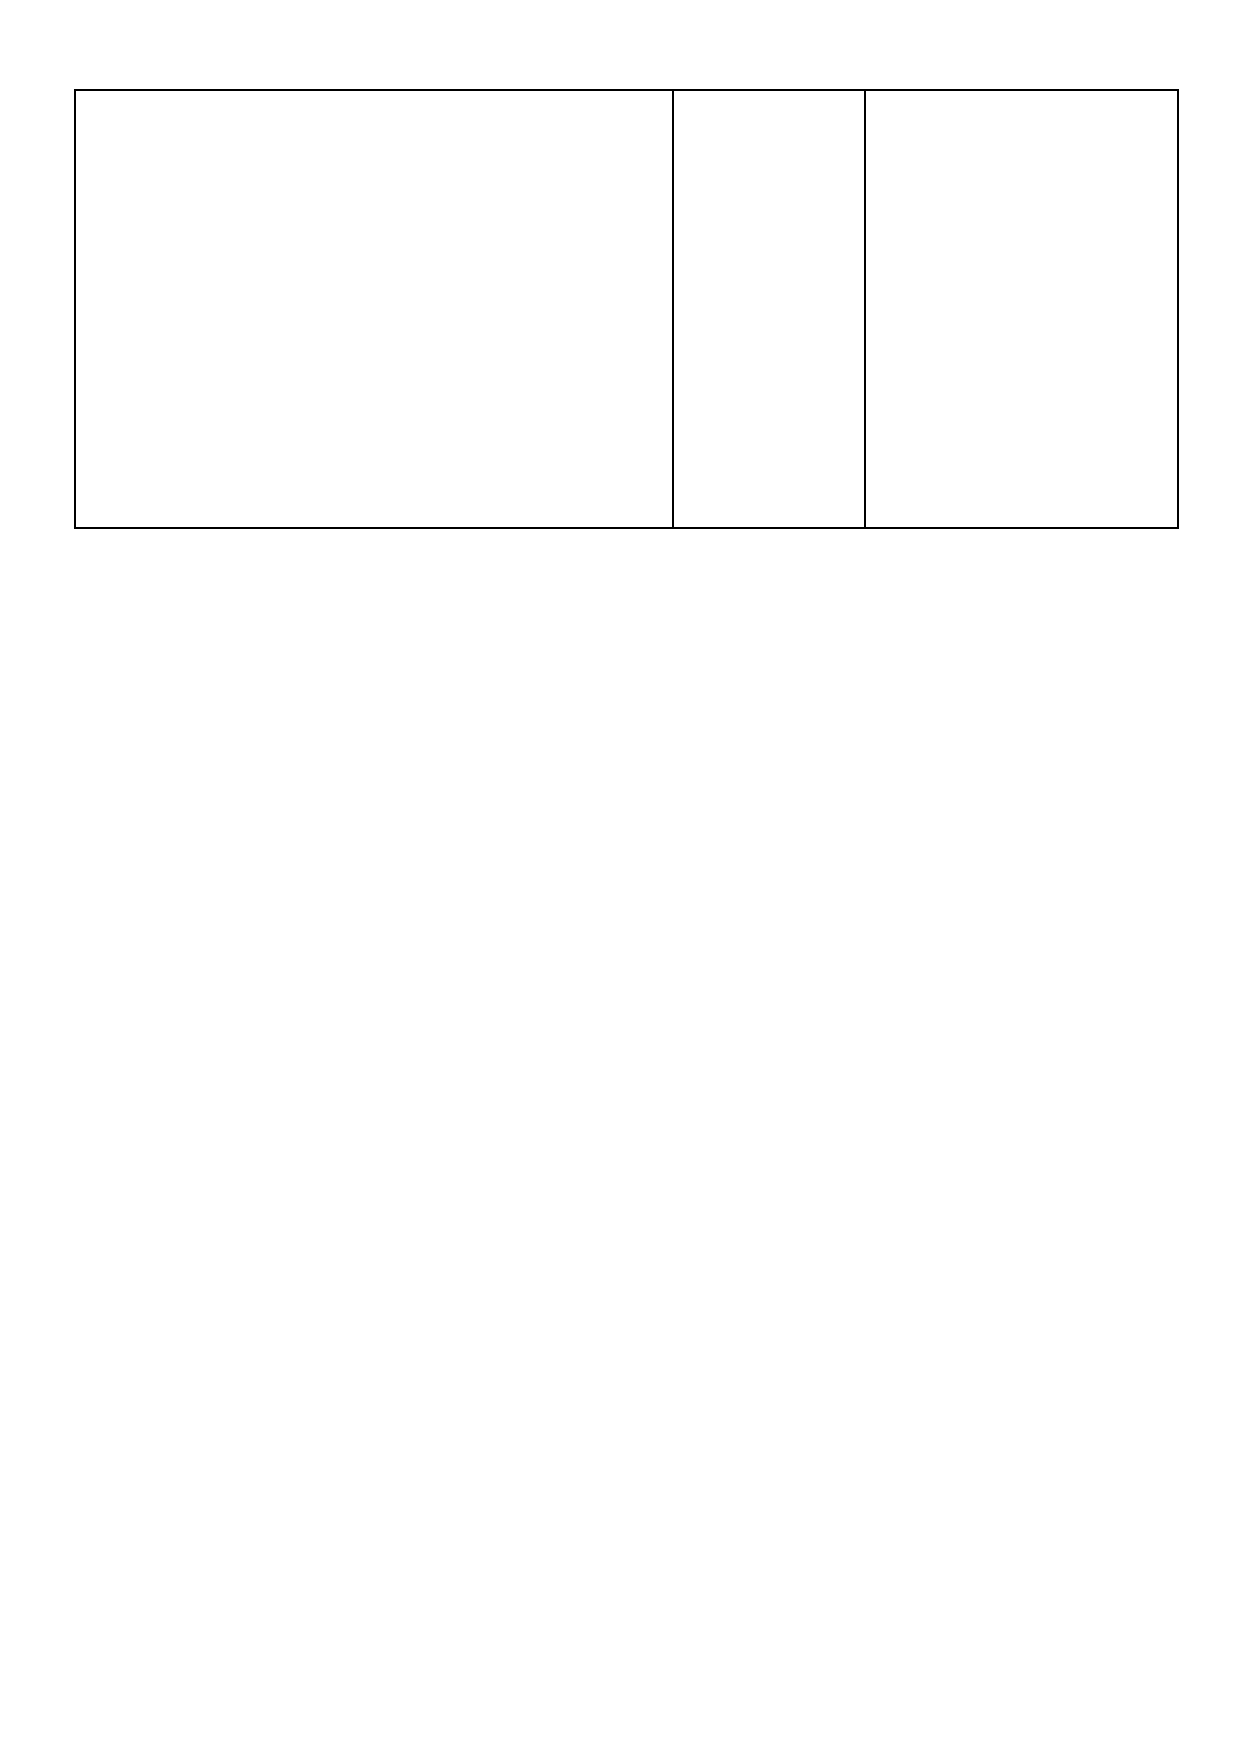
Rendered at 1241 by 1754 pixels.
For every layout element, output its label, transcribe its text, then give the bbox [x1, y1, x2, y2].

table_cell [76, 91, 672, 527]
table_cell 立即通報駐警隊、校安中心值勤人員協助處置（駐警隊電話33669110、校安中心值勤電話：33669119） 「教職員生均需通知駐警隊、若遇事關學生時需通知校安中心併同處理」 檢警調進入校園時由駐警隊、校安中心（涉及學生時）值勤及必要人員全程陪同並提供必要協助及諮詢 校安值勤立即通報主任或學務長（下班時間、例假日以電話通報） 駐警隊值班員警立即通報隊長，必要時通報總務長 本校提供相關資料、物品等均須確實清點，並正式備文檢附；公務執行完畢先以口頭（電話）回報校長、主秘、各直屬單位主管或校安中心主任、學務長，並請示後續作為。 通知相關單位準備資料、人員召見或其他相關作為，惟須謹守保密事項。 依指示辦理後續通報家長暨輔導、教育、保密作為 綜整執行摘要陳校 [866, 91, 1177, 527]
table_cell 大門警衛 （各校區警衛） 駐警隊 校安中心 學校各級長官、學務處及相關單位負責人 駐警隊、校安中心相關單位 駐警隊、校安中心 駐警隊、校安中心相關單位 駐警隊、校安中心相關單位 駐警隊、校安中心相關單位 駐警隊、校安中心 [674, 91, 864, 527]
